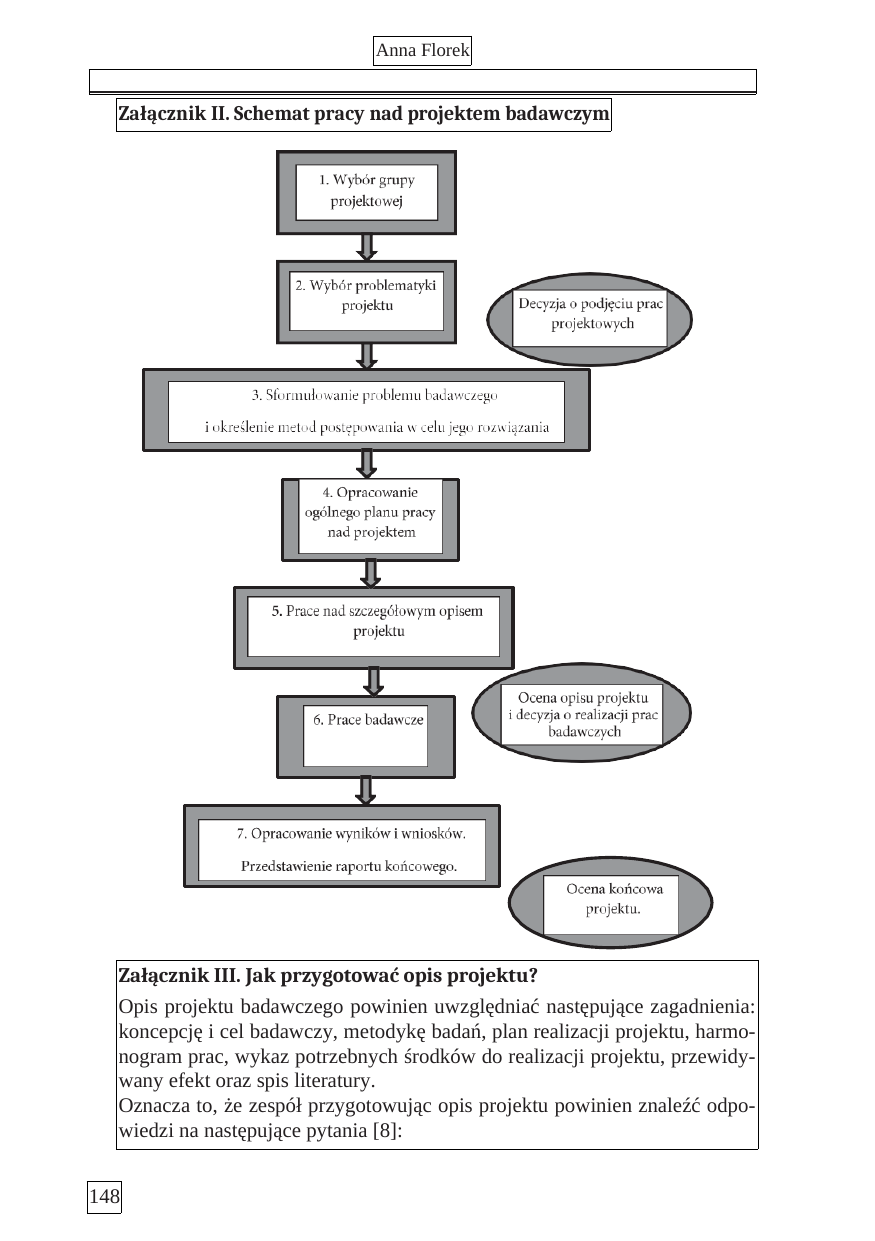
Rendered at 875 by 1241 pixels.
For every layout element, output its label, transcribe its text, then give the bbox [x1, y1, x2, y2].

picture [363, 666, 384, 697]
text Załącznik III. Jak przygotować opis projektu? [118, 963, 758, 987]
picture [252, 388, 497, 404]
picture [247, 596, 500, 657]
picture [360, 558, 381, 589]
text Anna Florek [376, 39, 471, 60]
picture [276, 150, 457, 368]
picture [298, 448, 443, 554]
picture [303, 705, 428, 767]
text Oznacza to, że zespół przygotowując opis projektu powinien znaleźć odpo- wiedzi na następujące pytania [8]: [118, 1093, 756, 1142]
picture [486, 272, 693, 367]
picture [205, 420, 549, 436]
picture [198, 819, 486, 881]
text Załącznik II. Schemat pracy nad projektem badawczym [118, 102, 611, 126]
text Opis projektu badawczego powinien uwzględniać następujące zagadnienia: koncepcję i cel badawczy, metodykę badań, plan realizacji projektu, harmo- nogram prac, wykaz potrzebnych środków do realizacji projektu, przewidy- wany efekt oraz spis literatury. [118, 994, 756, 1092]
text 148 [89, 1184, 121, 1208]
picture [471, 662, 692, 763]
picture [355, 775, 376, 804]
picture [543, 875, 679, 935]
